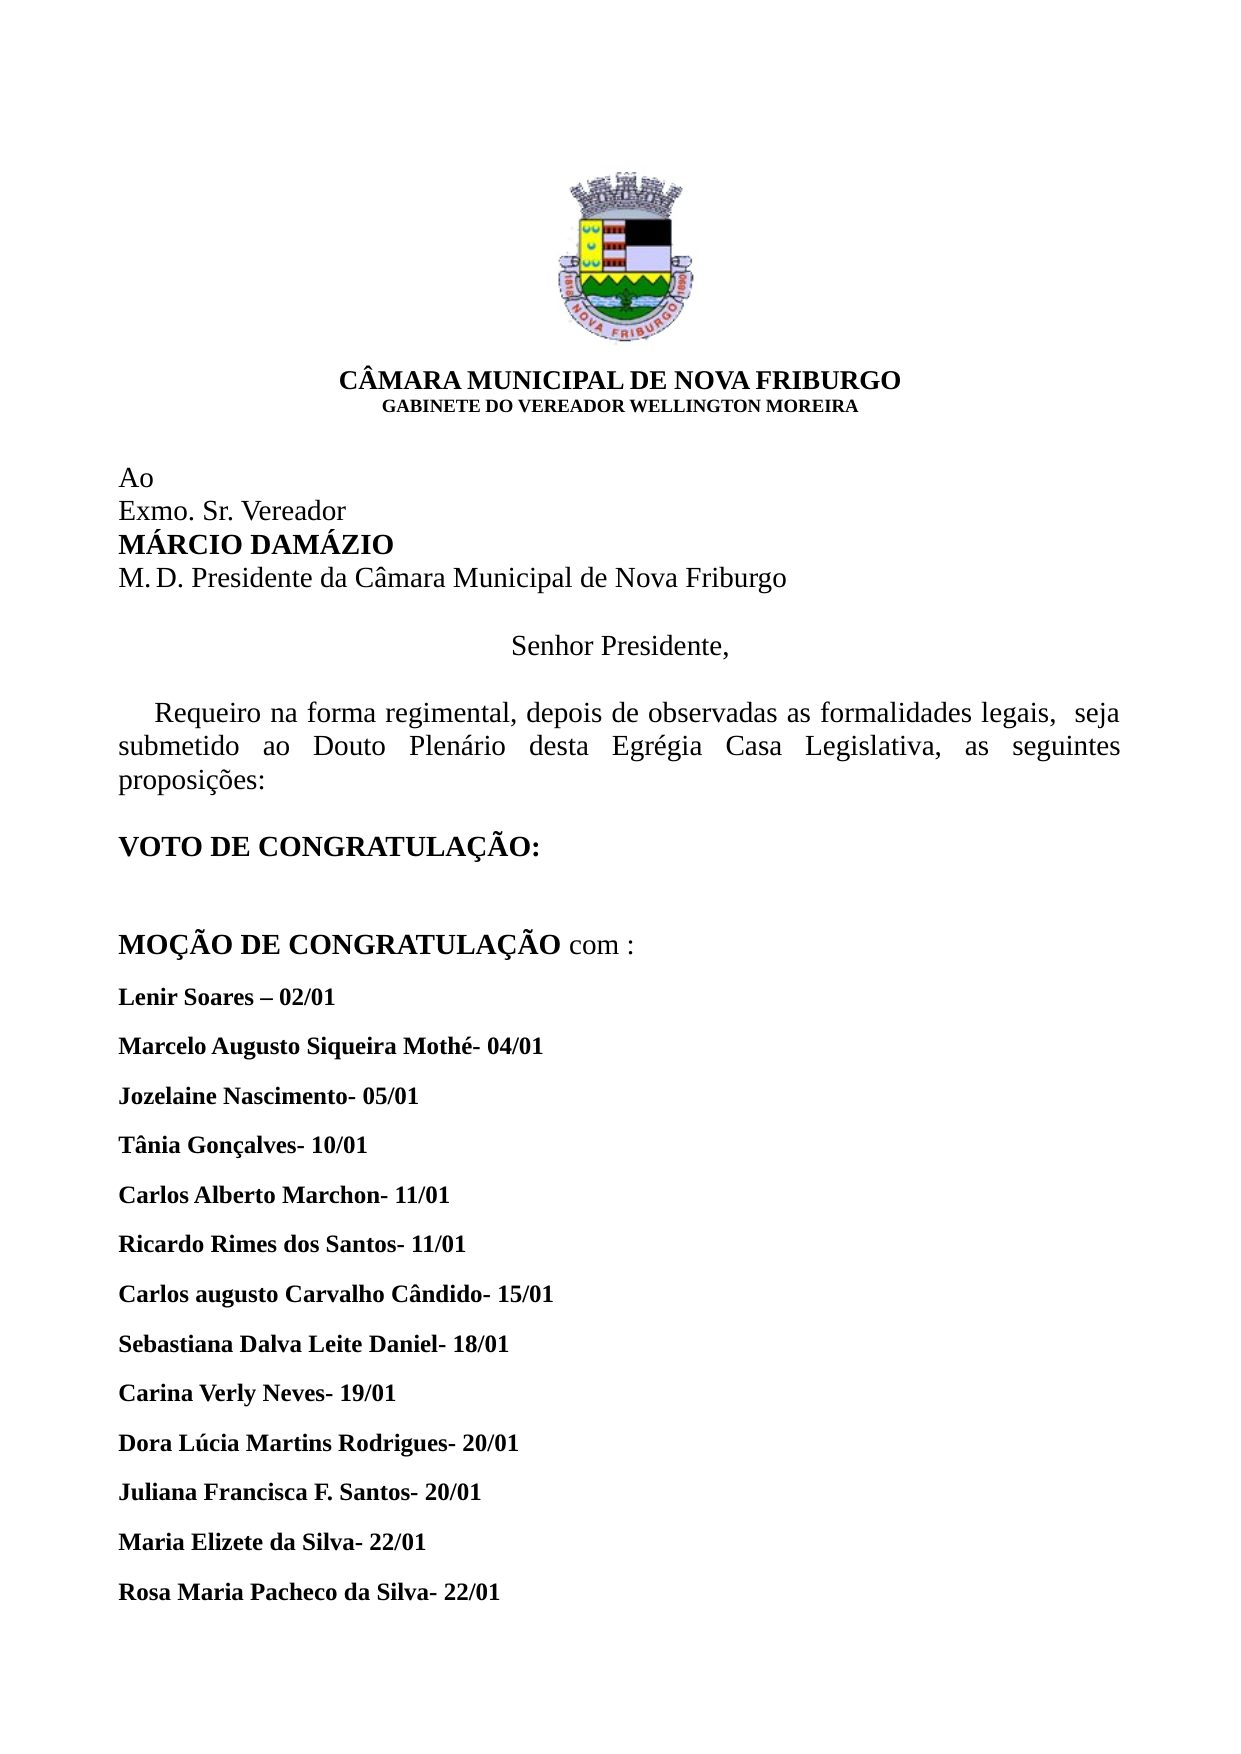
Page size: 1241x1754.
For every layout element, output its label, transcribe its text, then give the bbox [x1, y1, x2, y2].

text Dora Lúcia Martins Rodrigues- 20/01 [118, 1428, 1122, 1457]
text MÁRCIO DAMÁZIO [118, 527, 1122, 561]
text VOTO DE CONGRATULAÇÃO: [118, 829, 1122, 862]
text Carlos augusto Carvalho Cândido- 15/01 [118, 1279, 1122, 1308]
text Ao [118, 460, 1122, 493]
text Ricardo Rimes dos Santos- 11/01 [118, 1229, 1122, 1258]
text Carlos Alberto Marchon- 11/01 [118, 1180, 1122, 1209]
text Jozelaine Nascimento- 05/01 [118, 1081, 1122, 1109]
text Maria Elizete da Silva- 22/01 [118, 1527, 1122, 1556]
text Exmo. Sr. Vereador [118, 493, 1122, 527]
picture [537, 156, 703, 356]
text CÂMARA MUNICIPAL DE NOVA FRIBURGO [118, 364, 1122, 395]
text Juliana Francisca F. Santos- 20/01 [118, 1477, 1122, 1506]
text Lenir Soares – 02/01 [118, 982, 1122, 1010]
text Rosa Maria Pacheco da Silva- 22/01 [118, 1577, 1122, 1605]
text Carina Verly Neves- 19/01 [118, 1378, 1122, 1407]
text GABINETE DO VEREADOR WELLINGTON MOREIRA [118, 395, 1122, 417]
text Senhor Presidente, [118, 628, 1122, 661]
text MOÇÃO DE CONGRATULAÇÃO com : [118, 927, 1122, 961]
list D. Presidente da Câmara Municipal de Nova Friburgo [118, 561, 1122, 594]
text Requeiro na forma regimental, depois de observadas as formalidades legais, seja submetido ao Douto Plenário desta Egrégia Casa Legislativa, as seguintes proposições: [118, 695, 1122, 795]
text Tânia Gonçalves- 10/01 [118, 1130, 1122, 1159]
text Marcelo Augusto Siqueira Mothé- 04/01 [118, 1031, 1122, 1060]
text Sebastiana Dalva Leite Daniel- 18/01 [118, 1329, 1122, 1357]
